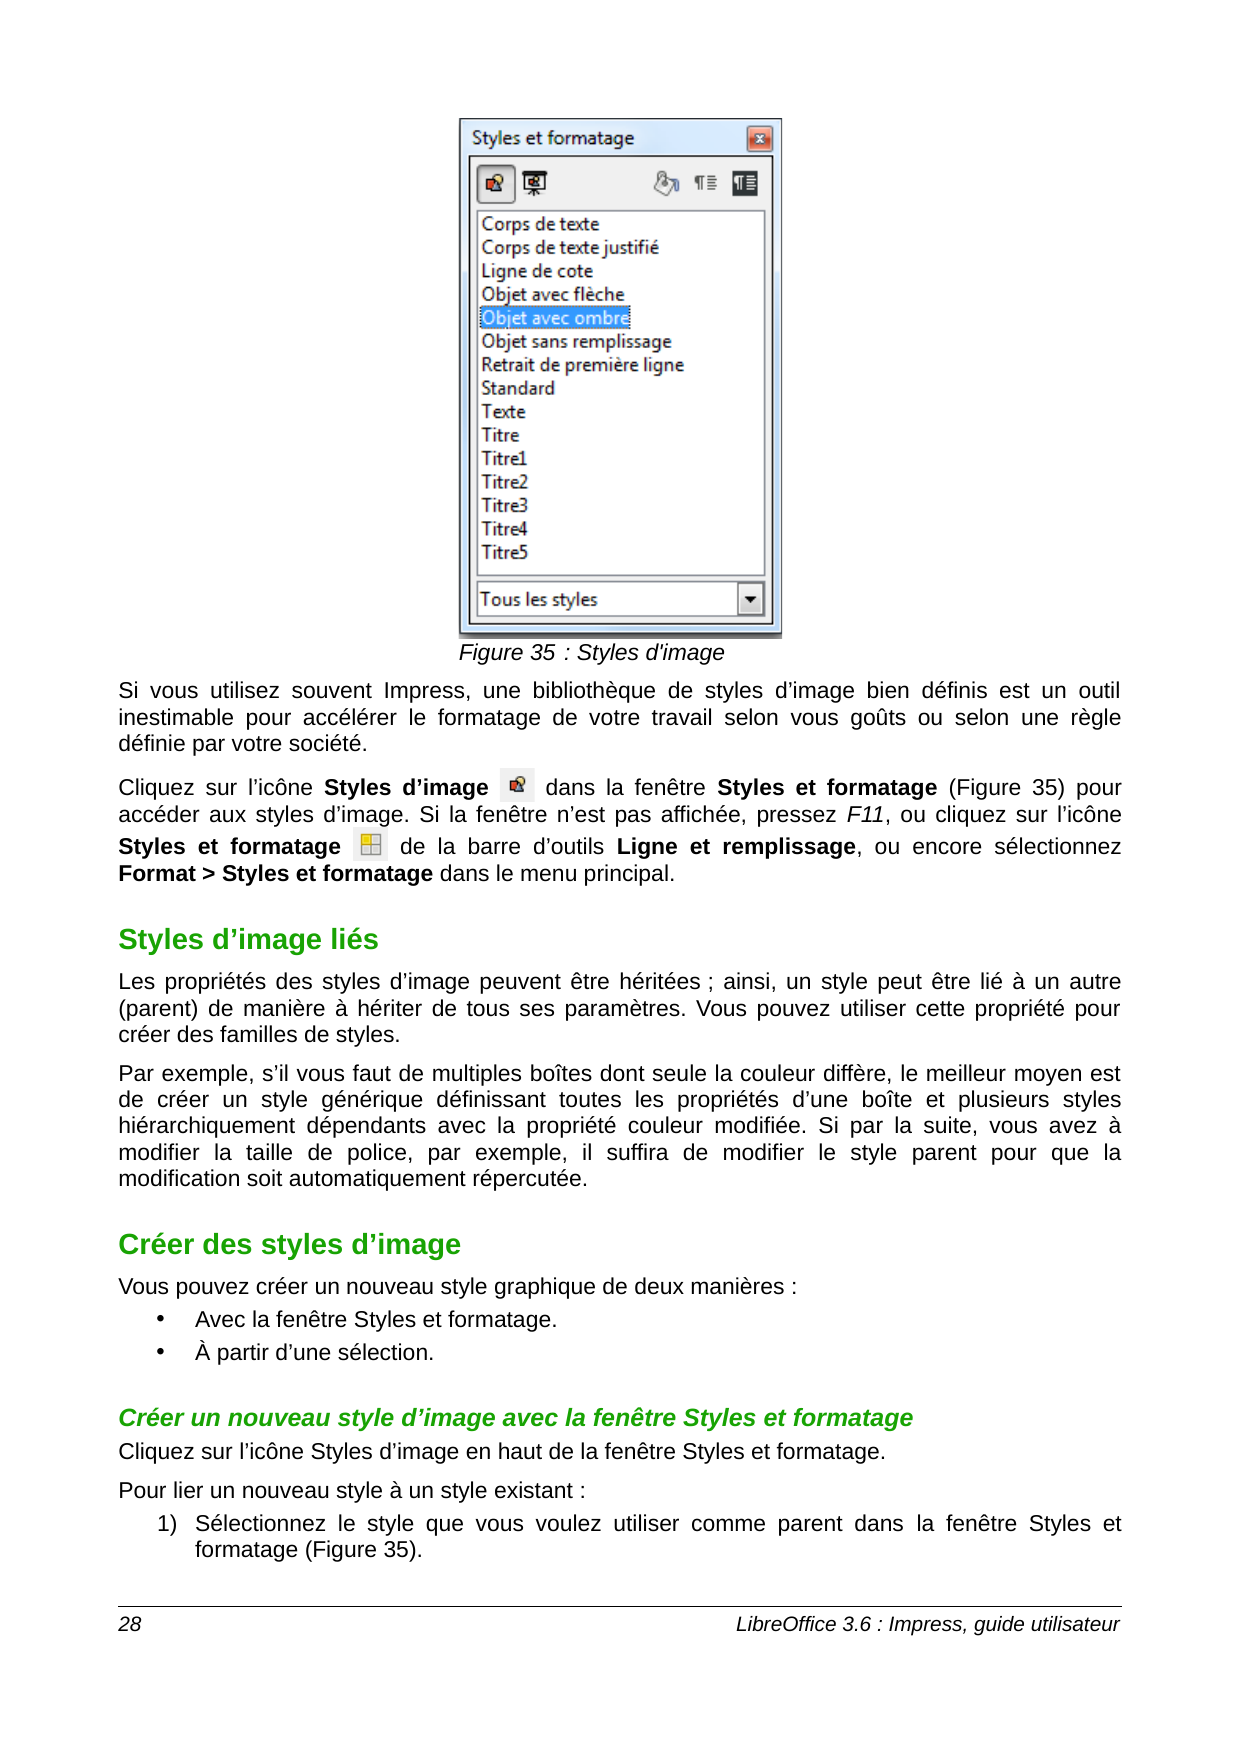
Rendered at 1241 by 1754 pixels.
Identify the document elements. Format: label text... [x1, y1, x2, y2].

subtitle Styles d’image liés [118, 922, 1122, 956]
text Par exemple, s’il vous faut de multiples boîtes dont seule la couleur diffère, le meilleur moyen est de créer un style générique définissant toutes les propriétés d’une boîte et plusieurs styles hiérarchiquement dépendants avec la propriété couleur modifiée. Si par la suite, vous avez à modifier la taille de police, par exemple, il suffira de modifier le style parent pour que la modification soit automatiquement répercutée. [118, 1060, 1122, 1191]
text Cliquez sur l’icône Styles d’image en haut de la fenêtre Styles et formatage. [118, 1438, 1122, 1464]
list Vous pouvez créer un nouveau style graphique de deux manières : [118, 1273, 1122, 1299]
picture [353, 827, 388, 861]
picture [458, 118, 783, 639]
text Figure 35 : Styles d'image [458, 639, 782, 665]
text Cliquez sur l’icône Styles d’image dans la fenêtre Styles et formatage (Figure 35) pour accéder aux styles d’image. Si la fenêtre n’est pas affichée, pressez F11, ou cliquez sur l’icône Styles et formatage de la barre d’outils Ligne et remplissage, ou encore sélectionnez Format > Styles et formatage dans le menu principal. [118, 769, 1122, 887]
text Les propriétés des styles d’image peuvent être héritées ; ainsi, un style peut être lié à un autre (parent) de manière à hériter de tous ses paramètres. Vous pouvez utiliser cette propriété pour créer des familles de styles. [118, 968, 1122, 1047]
text Si vous utilisez souvent Impress, une bibliothèque de styles d’image bien définis est un outil inestimable pour accélérer le formatage de votre travail selon vous goûts ou selon une règle définie par votre société. [118, 677, 1122, 756]
subtitle Créer un nouveau style d’image avec la fenêtre Styles et formatage [118, 1403, 1122, 1432]
list Avec la fenêtre Styles et formatage. [156, 1306, 1122, 1333]
list Sélectionnez le style que vous voulez utiliser comme parent dans la fenêtre Styles et formatage (Figure 35). [177, 1510, 1122, 1562]
subtitle Créer des styles d’image [118, 1227, 1122, 1261]
list Pour lier un nouveau style à un style existant : [118, 1477, 1122, 1503]
picture [499, 768, 535, 802]
list À partir d’une sélection. [156, 1339, 1122, 1366]
